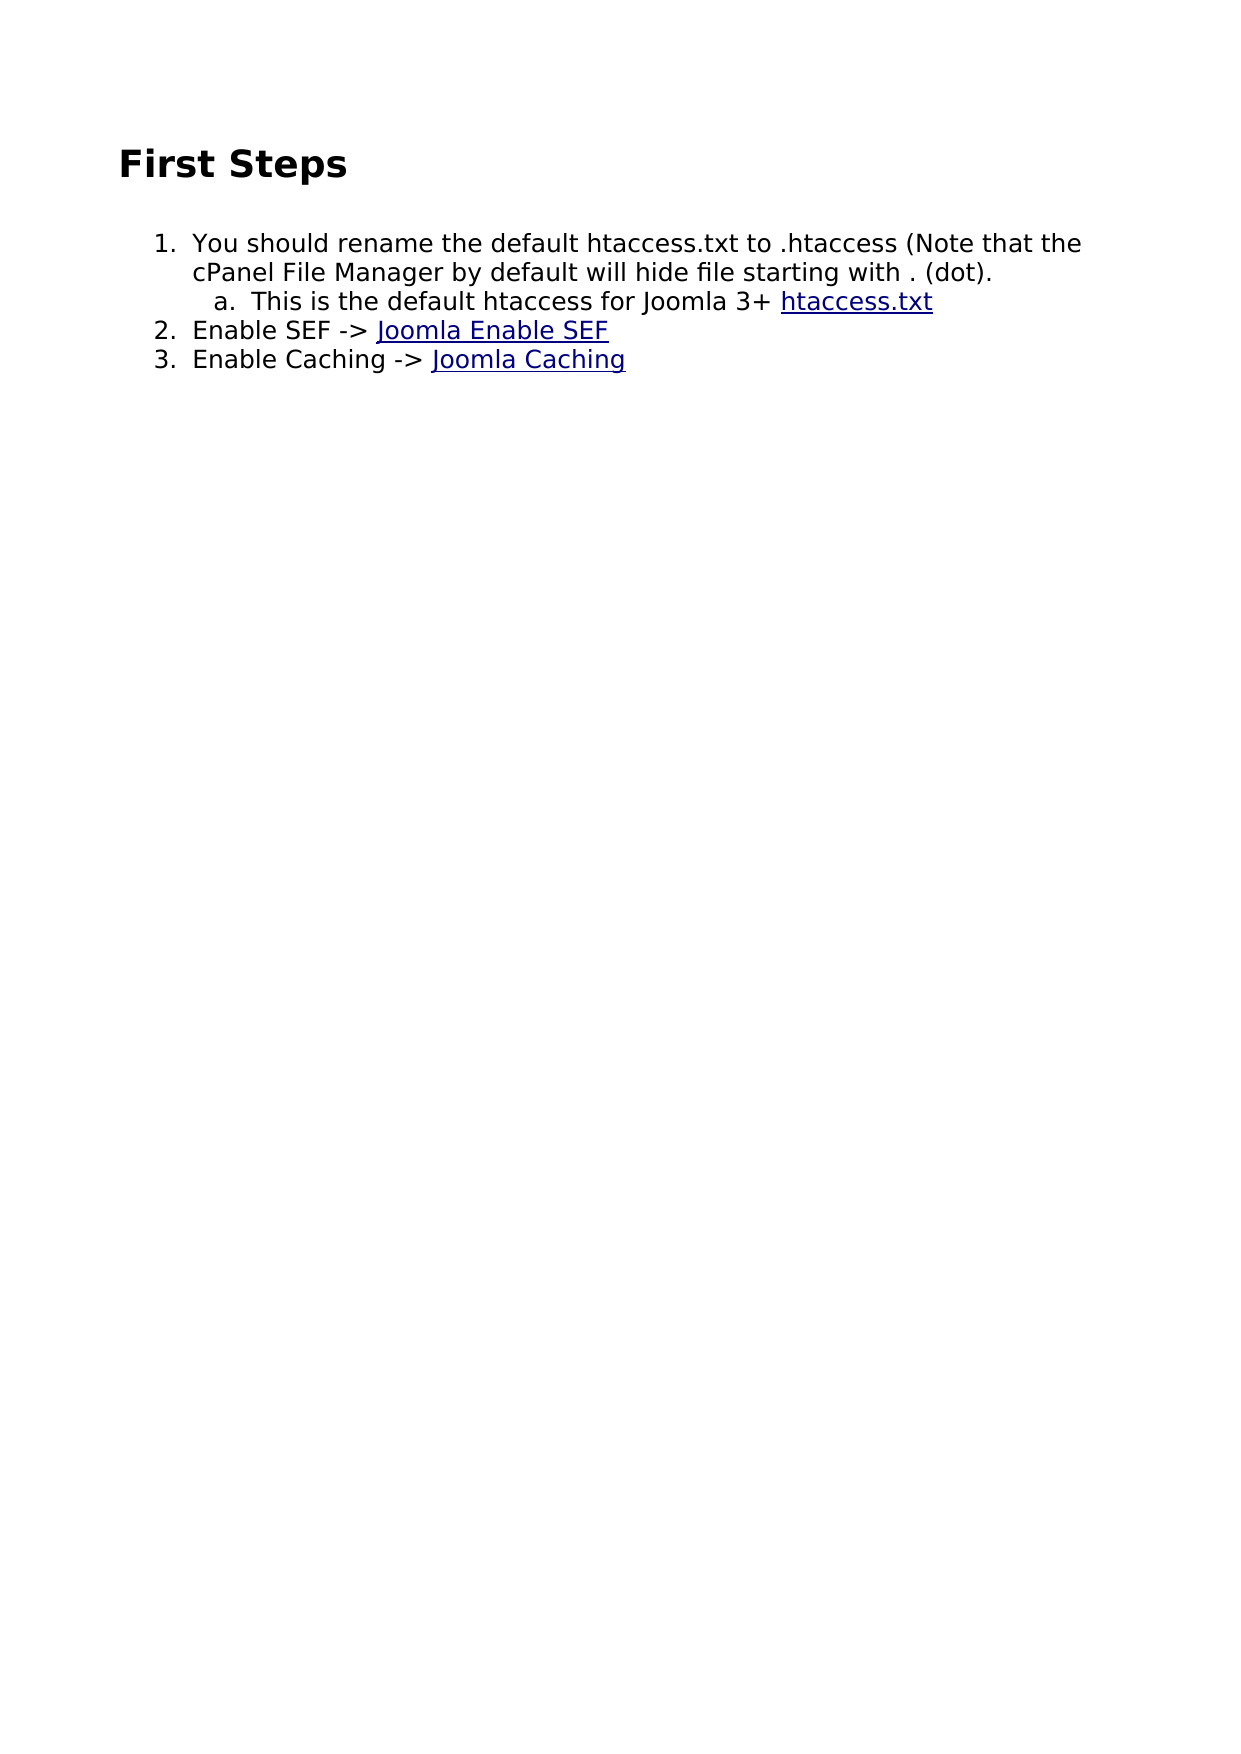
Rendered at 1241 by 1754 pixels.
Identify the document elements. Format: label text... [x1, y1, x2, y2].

list You should rename the default htaccess.txt to .htaccess (Note that the cPanel File Manager by default will hide file starting with . (dot). [177, 229, 1122, 287]
list Enable Caching -> Joomla Caching [177, 345, 1122, 374]
subtitle First Steps [118, 143, 1122, 187]
list This is the default htaccess for Joomla 3+ htaccess.txt [236, 287, 1122, 316]
list Enable SEF -> Joomla Enable SEF [177, 316, 1122, 345]
